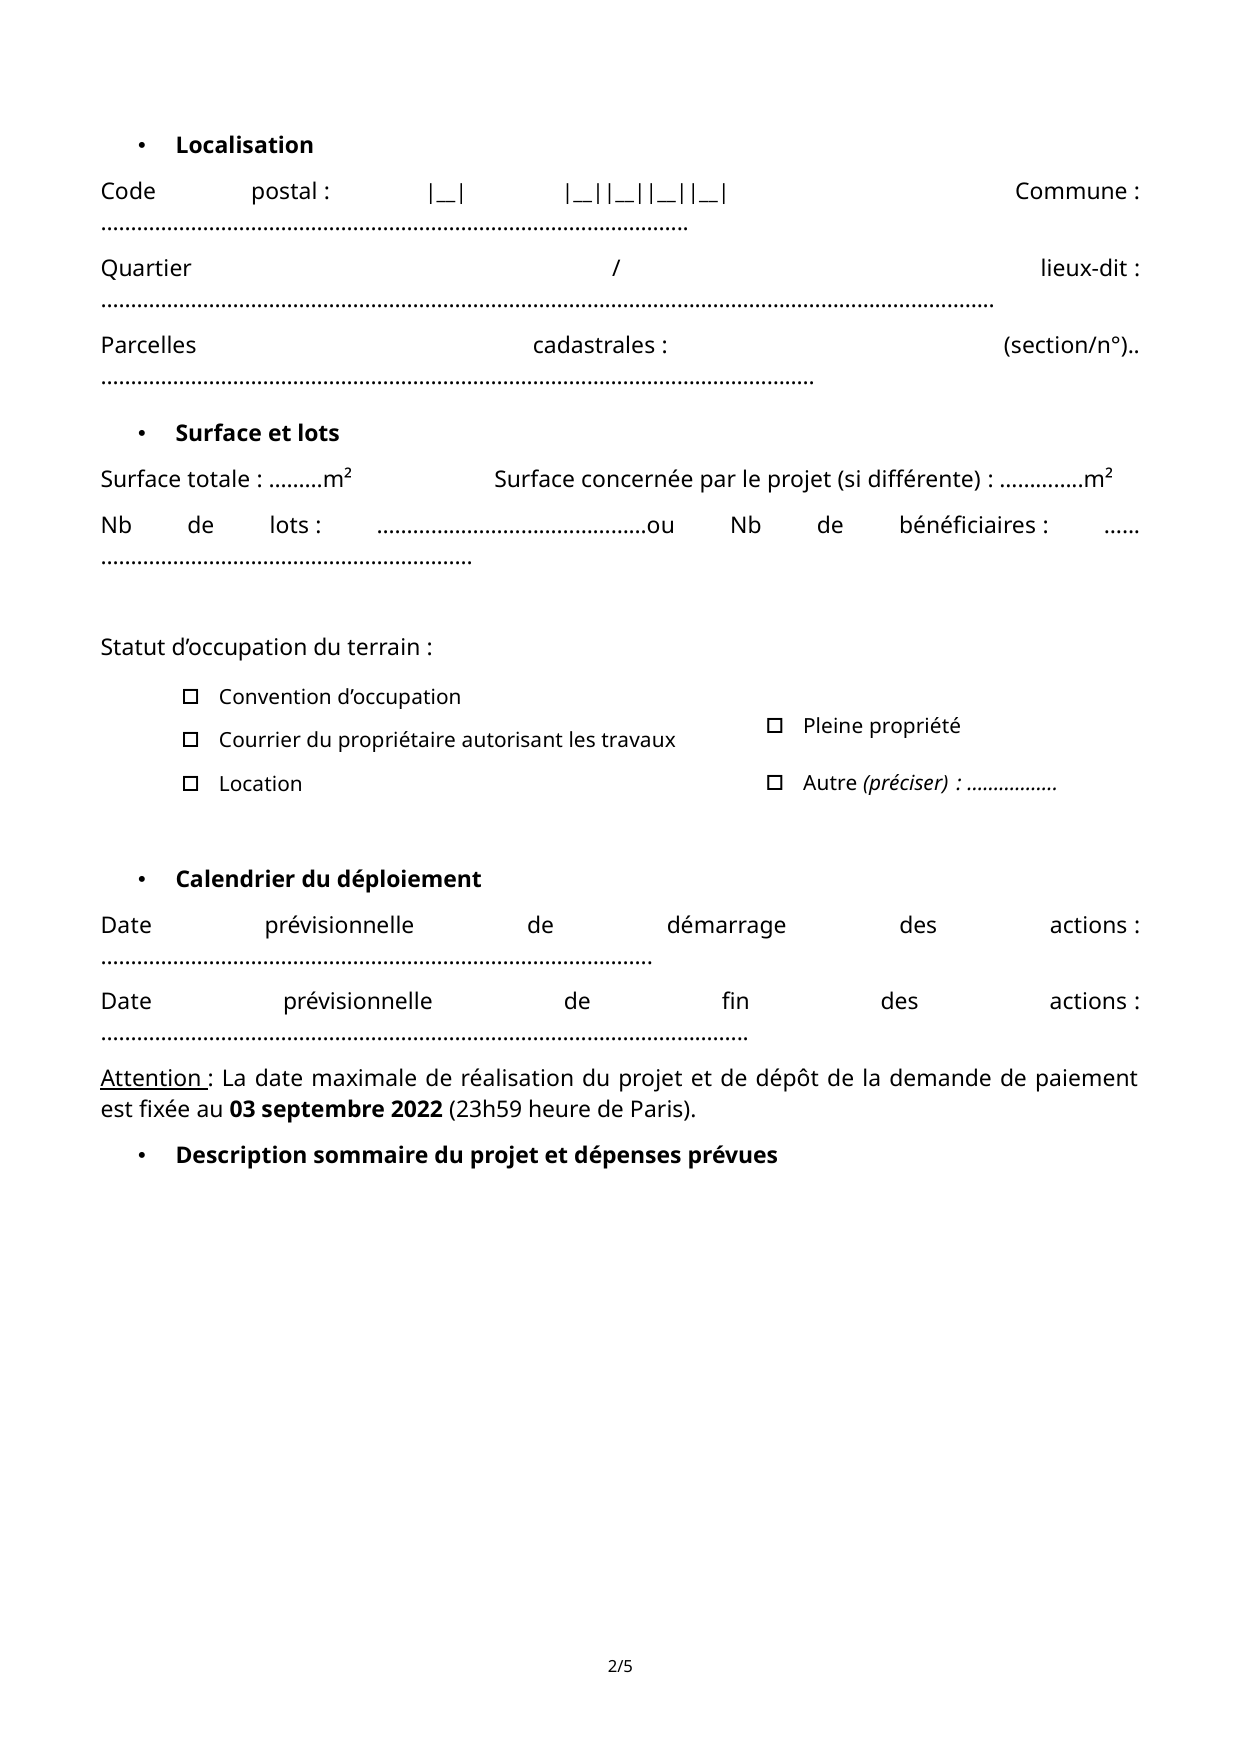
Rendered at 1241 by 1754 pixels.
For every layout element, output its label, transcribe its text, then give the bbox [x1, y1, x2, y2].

list Description sommaire du projet et dépenses prévues [138, 1138, 1140, 1169]
text Nb de lots : ………………………………………ou Nb de bénéficiaires : …...………………………………………………….…. [100, 508, 1140, 571]
text Attention : La date maximale de réalisation du projet et de dépôt de la demande de paiement est fixée au 03 septembre 2022 (23h59 heure de Paris). [100, 1062, 1140, 1124]
text Quartier / lieux-dit : ………………………………………………………………………………………………………………………...……….. [100, 252, 1140, 314]
text Date prévisionnelle de fin des actions : ……………………………………………………………………………………………... [100, 985, 1140, 1047]
text Surface totale : ……...m² Surface concernée par le projet (si différente) : …………..m² [100, 463, 1140, 494]
table_header Pleine propriété Autre (préciser) : …………….. [685, 676, 1140, 817]
text Parcelles cadastrales : (section/n°)..……………………………………………………………………………………………………….. [100, 329, 1140, 391]
list Calendrier du déploiement [138, 863, 1140, 894]
text Date prévisionnelle de démarrage des actions : ……………………………………………………………………………….. [100, 908, 1140, 971]
table_header Convention d’occupation Courrier du propriétaire autorisant les travaux Location [100, 676, 685, 817]
text Statut d’occupation du terrain : [100, 631, 1140, 662]
list Localisation [138, 129, 1140, 161]
list Surface et lots [138, 417, 1140, 448]
text Code postal : |__| |__||__||__||__| Commune : ……………………………………………………………………………...…….. [100, 175, 1140, 237]
